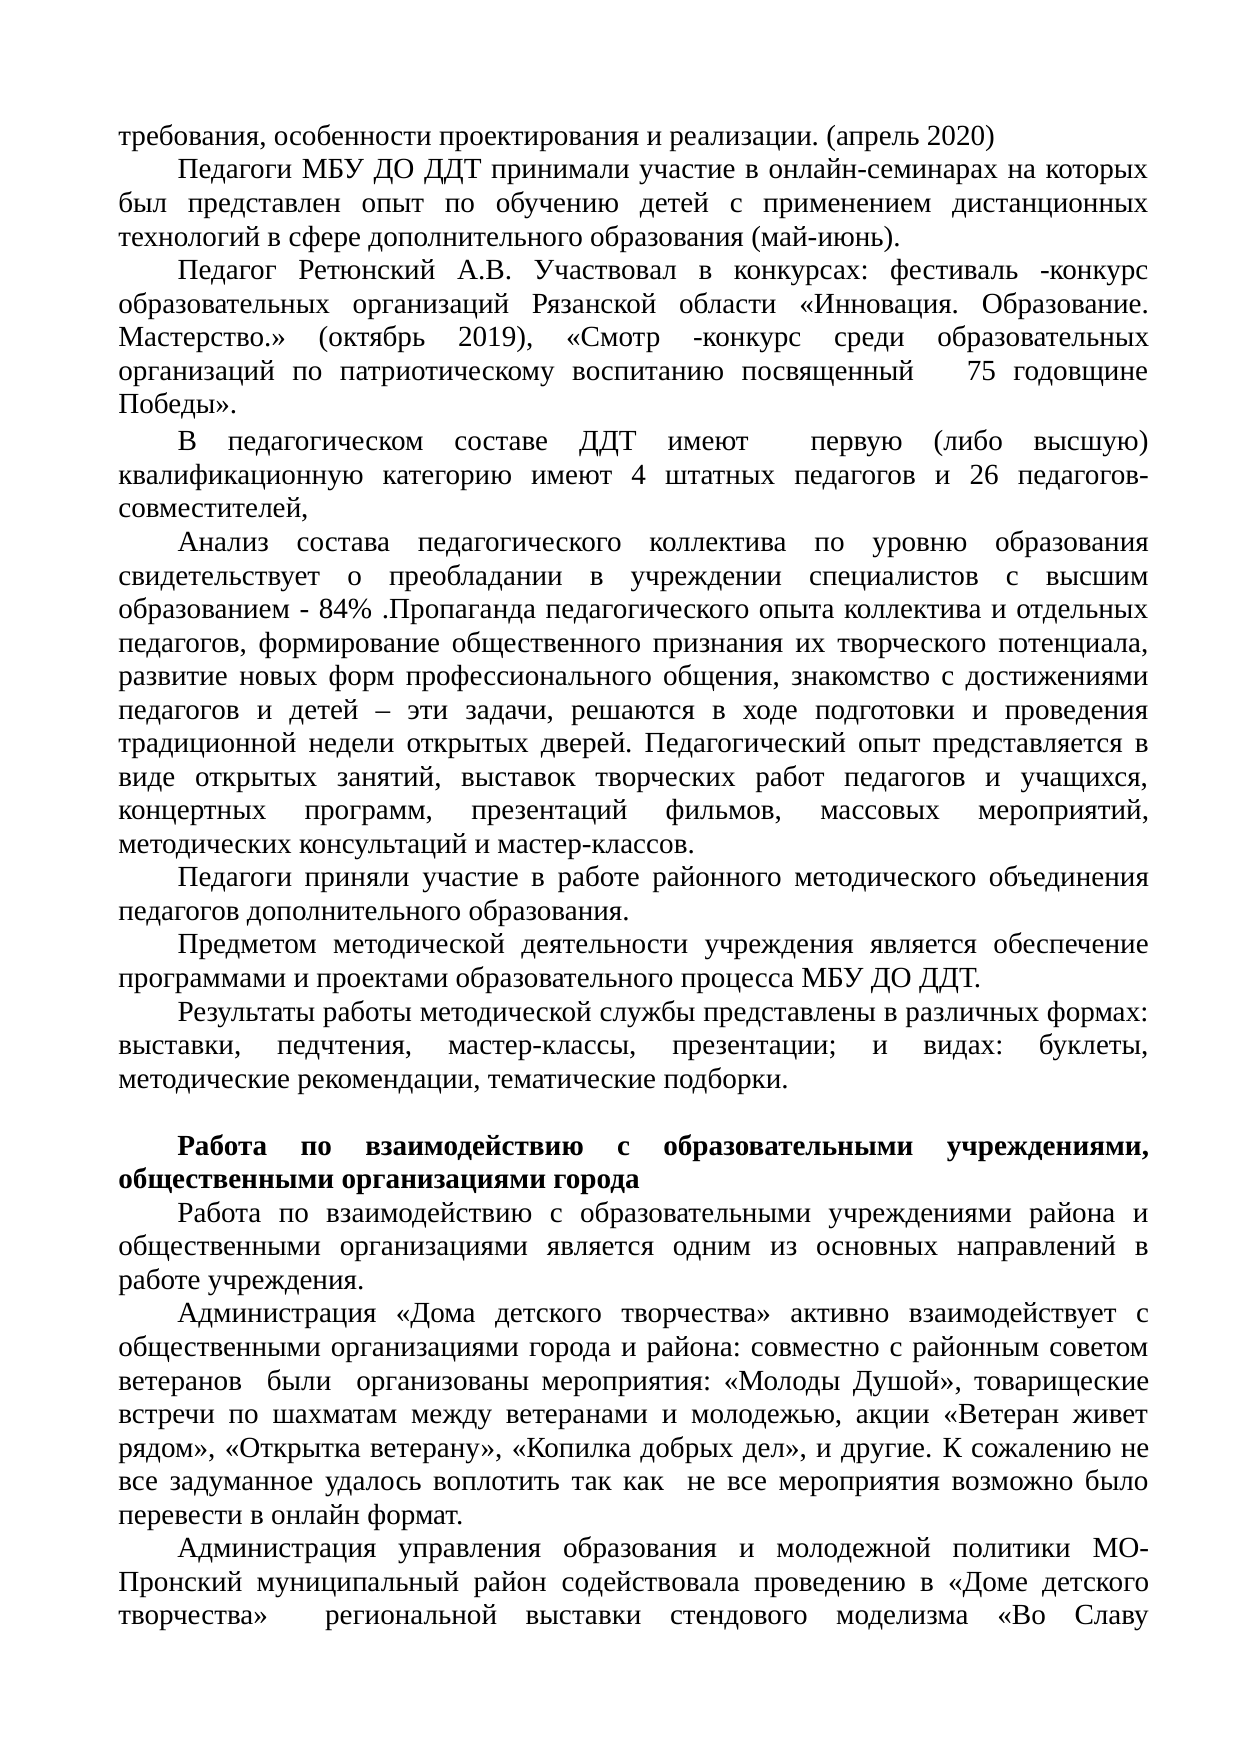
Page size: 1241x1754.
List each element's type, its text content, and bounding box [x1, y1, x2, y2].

text Администрация управления образования и молодежной политики МО-Пронский муниципальный район содействовала проведению в «Доме детского творчества» региональной выставки стендового моделизма «Во Славу [118, 1530, 1149, 1631]
text Работа по взаимодействию с образовательными учреждениями, общественными организациями города [118, 1128, 1149, 1195]
text Администрация «Дома детского творчества» активно взаимодействует с общественными организациями города и района: совместно с районным советом ветеранов были организованы мероприятия: «Молоды Душой», товарищеские встречи по шахматам между ветеранами и молодежью, акции «Ветеран живет рядом», «Открытка ветерану», «Копилка добрых дел», и другие. К сожалению не все задуманное удалось воплотить так как не все мероприятия возможно было перевести в онлайн формат. [118, 1296, 1149, 1530]
text требования, особенности проектирования и реализации. (апрель 2020) [118, 118, 1149, 152]
text В педагогическом составе ДДТ имеют первую (либо высшую) квалификационную категорию имеют 4 штатных педагогов и 26 педагогов-совместителей, [118, 423, 1149, 524]
text Работа по взаимодействию с образовательными учреждениями района и общественными организациями является одним из основных направлений в работе учреждения. [118, 1195, 1149, 1296]
text Результаты работы методической службы представлены в различных формах: выставки, педчтения, мастер-классы, презентации; и видах: буклеты, методические рекомендации, тематические подборки. [118, 994, 1149, 1094]
text Педагоги МБУ ДО ДДТ принимали участие в онлайн-семинарах на которых был представлен опыт по обучению детей с применением дистанционных технологий в сфере дополнительного образования (май-июнь). [118, 152, 1149, 252]
text Педагог Ретюнский А.В. Участвовал в конкурсах: фестиваль -конкурс образовательных организаций Рязанской области «Инновация. Образование. Мастерство.» (октябрь 2019), «Смотр -конкурс среди образовательных организаций по патриотическому воспитанию посвященный 75 годовщине Победы». [118, 252, 1149, 420]
text Педагоги приняли участие в работе районного методического объединения педагогов дополнительного образования. [118, 859, 1149, 927]
text Анализ состава педагогического коллектива по уровню образования свидетельствует о преобладании в учреждении специалистов с высшим образованием - 84% .Пропаганда педагогического опыта коллектива и отдельных педагогов, формирование общественного признания их творческого потенциала, развитие новых форм профессионального общения, знакомство с достижениями педагогов и детей – эти задачи, решаются в ходе подготовки и проведения традиционной недели открытых дверей. Педагогический опыт представляется в виде открытых занятий, выставок творческих работ педагогов и учащихся, концертных программ, презентаций фильмов, массовых мероприятий, методических консультаций и мастер-классов. [118, 524, 1149, 859]
text Предметом методической деятельности учреждения является обеспечение программами и проектами образовательного процесса МБУ ДО ДДТ. [118, 927, 1149, 994]
